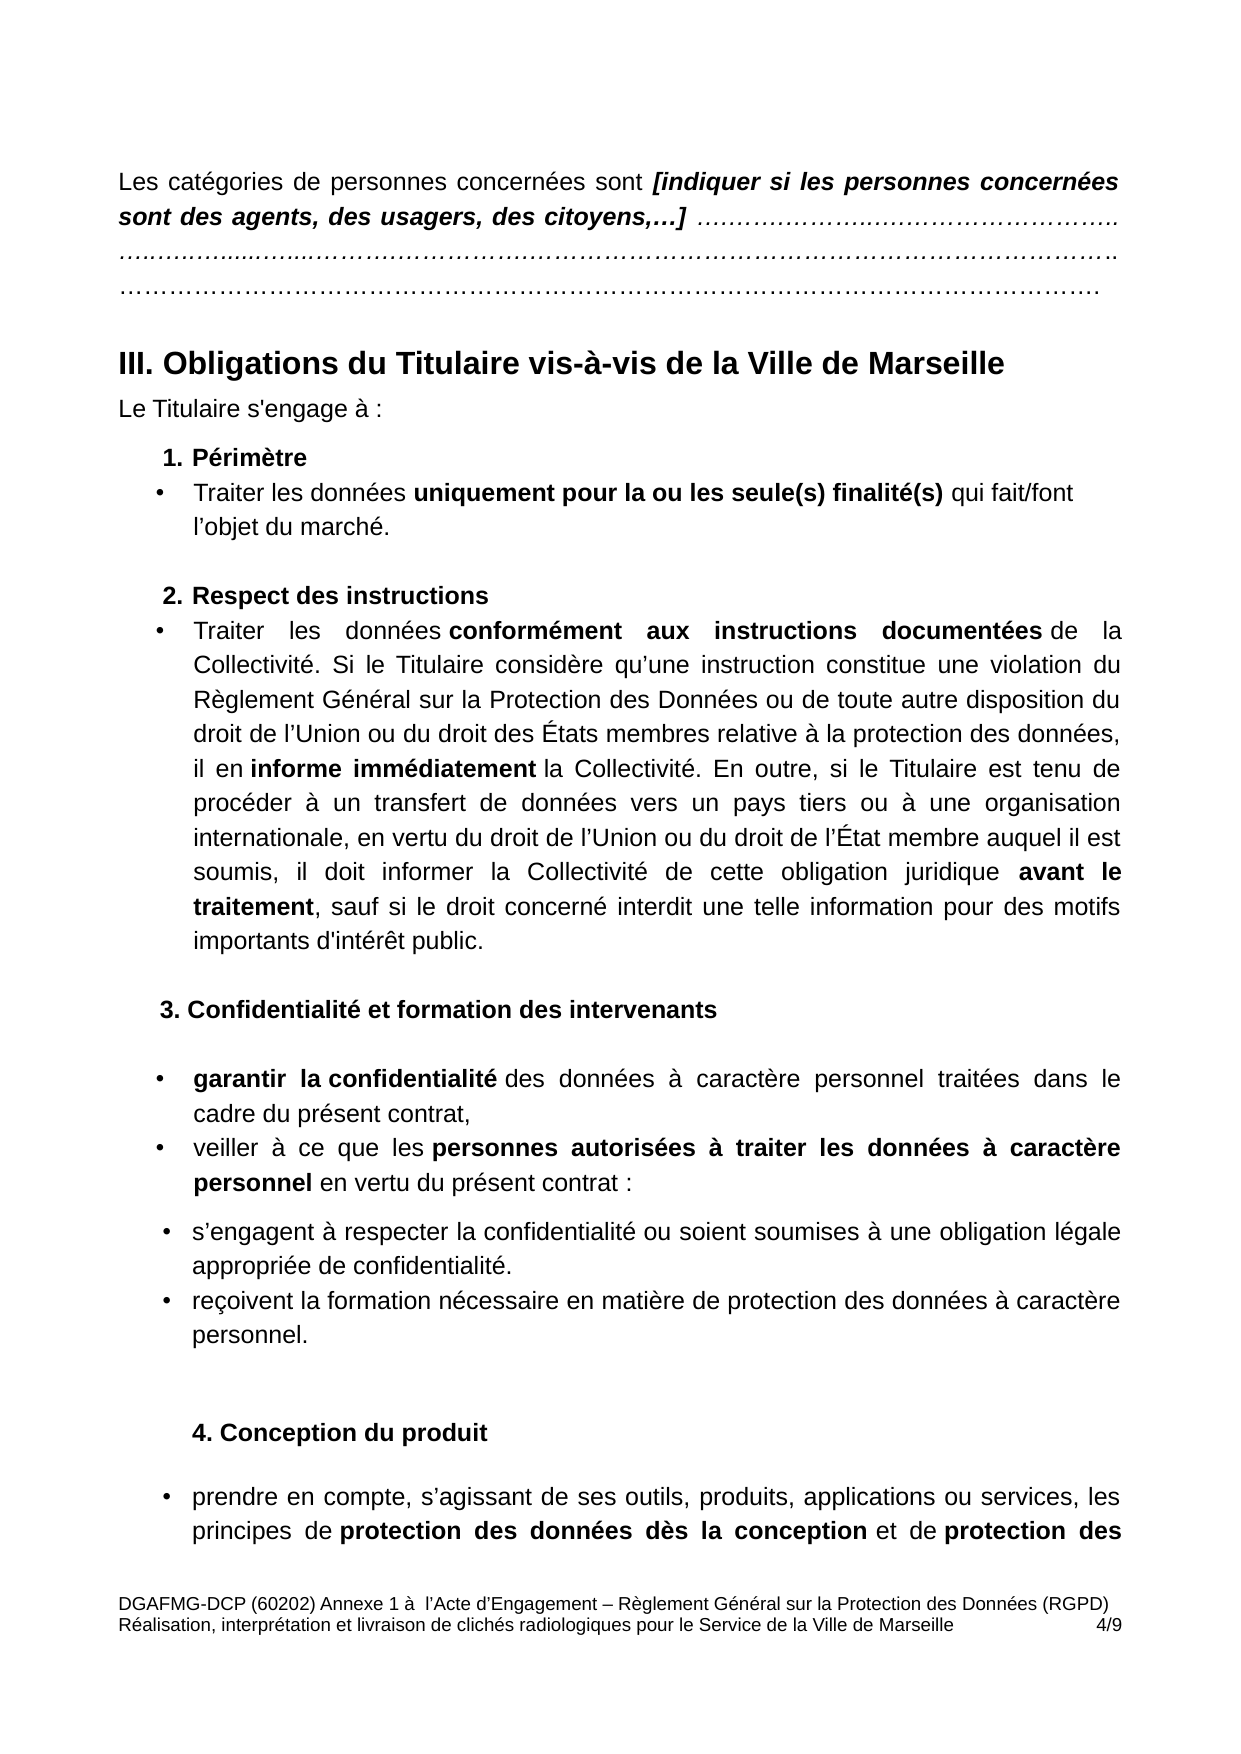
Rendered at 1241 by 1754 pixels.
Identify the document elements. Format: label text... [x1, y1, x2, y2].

list veiller à ce que les personnes autorisées à traiter les données à caractère personnel en vertu du présent contrat : [156, 1133, 1122, 1196]
text Le Titulaire s'engage à : [118, 394, 1122, 423]
list Respect des instructions [162, 581, 1122, 610]
list Périmètre [162, 443, 1122, 472]
list 4. Conception du produit [162, 1418, 1122, 1447]
list Traiter les données uniquement pour la ou les seule(s) finalité(s) qui fait/font l’objet du marché. [156, 478, 1122, 541]
list Traiter les données conformément aux instructions documentées de la Collectivité. Si le Titulaire considère qu’une instruction constitue une violation du Règlement Général sur la Protection des Données ou de toute autre disposition du droit de l’Union ou du droit des États membres relative à la protection des données, il en informe immédiatement la Collectivité. En outre, si le Titulaire est tenu de procéder à un transfert de données vers un pays tiers ou à une organisation internationale, en vertu du droit de l’Union ou du droit de l’État membre auquel il est soumis, il doit informer la Collectivité de cette obligation juridique avant le traitement, sauf si le droit concerné interdit une telle information pour des motifs importants d'intérêt public. [156, 616, 1122, 955]
list 3. Confidentialité et formation des intervenants [124, 995, 1122, 1024]
list reçoivent la formation nécessaire en matière de protection des données à caractère personnel. [162, 1286, 1122, 1349]
list garantir la confidentialité des données à caractère personnel traitées dans le cadre du présent contrat, [156, 1064, 1122, 1127]
text Les catégories de personnes concernées sont [indiquer si les personnes concernées sont des agents, des usagers, des citoyens,…] ….…….………..….……………………..…..…..…......…....……….…………….……………………………………………………………..………………………………………………………………………………………………………. [118, 167, 1122, 299]
subtitle III. Obligations du Titulaire vis-à-vis de la Ville de Marseille [118, 345, 1122, 382]
list s’engagent à respecter la confidentialité ou soient soumises à une obligation légale appropriée de confidentialité. [162, 1217, 1122, 1280]
list prendre en compte, s’agissant de ses outils, produits, applications ou services, les principes de protection des données dès la conception et de protection des [162, 1482, 1122, 1545]
